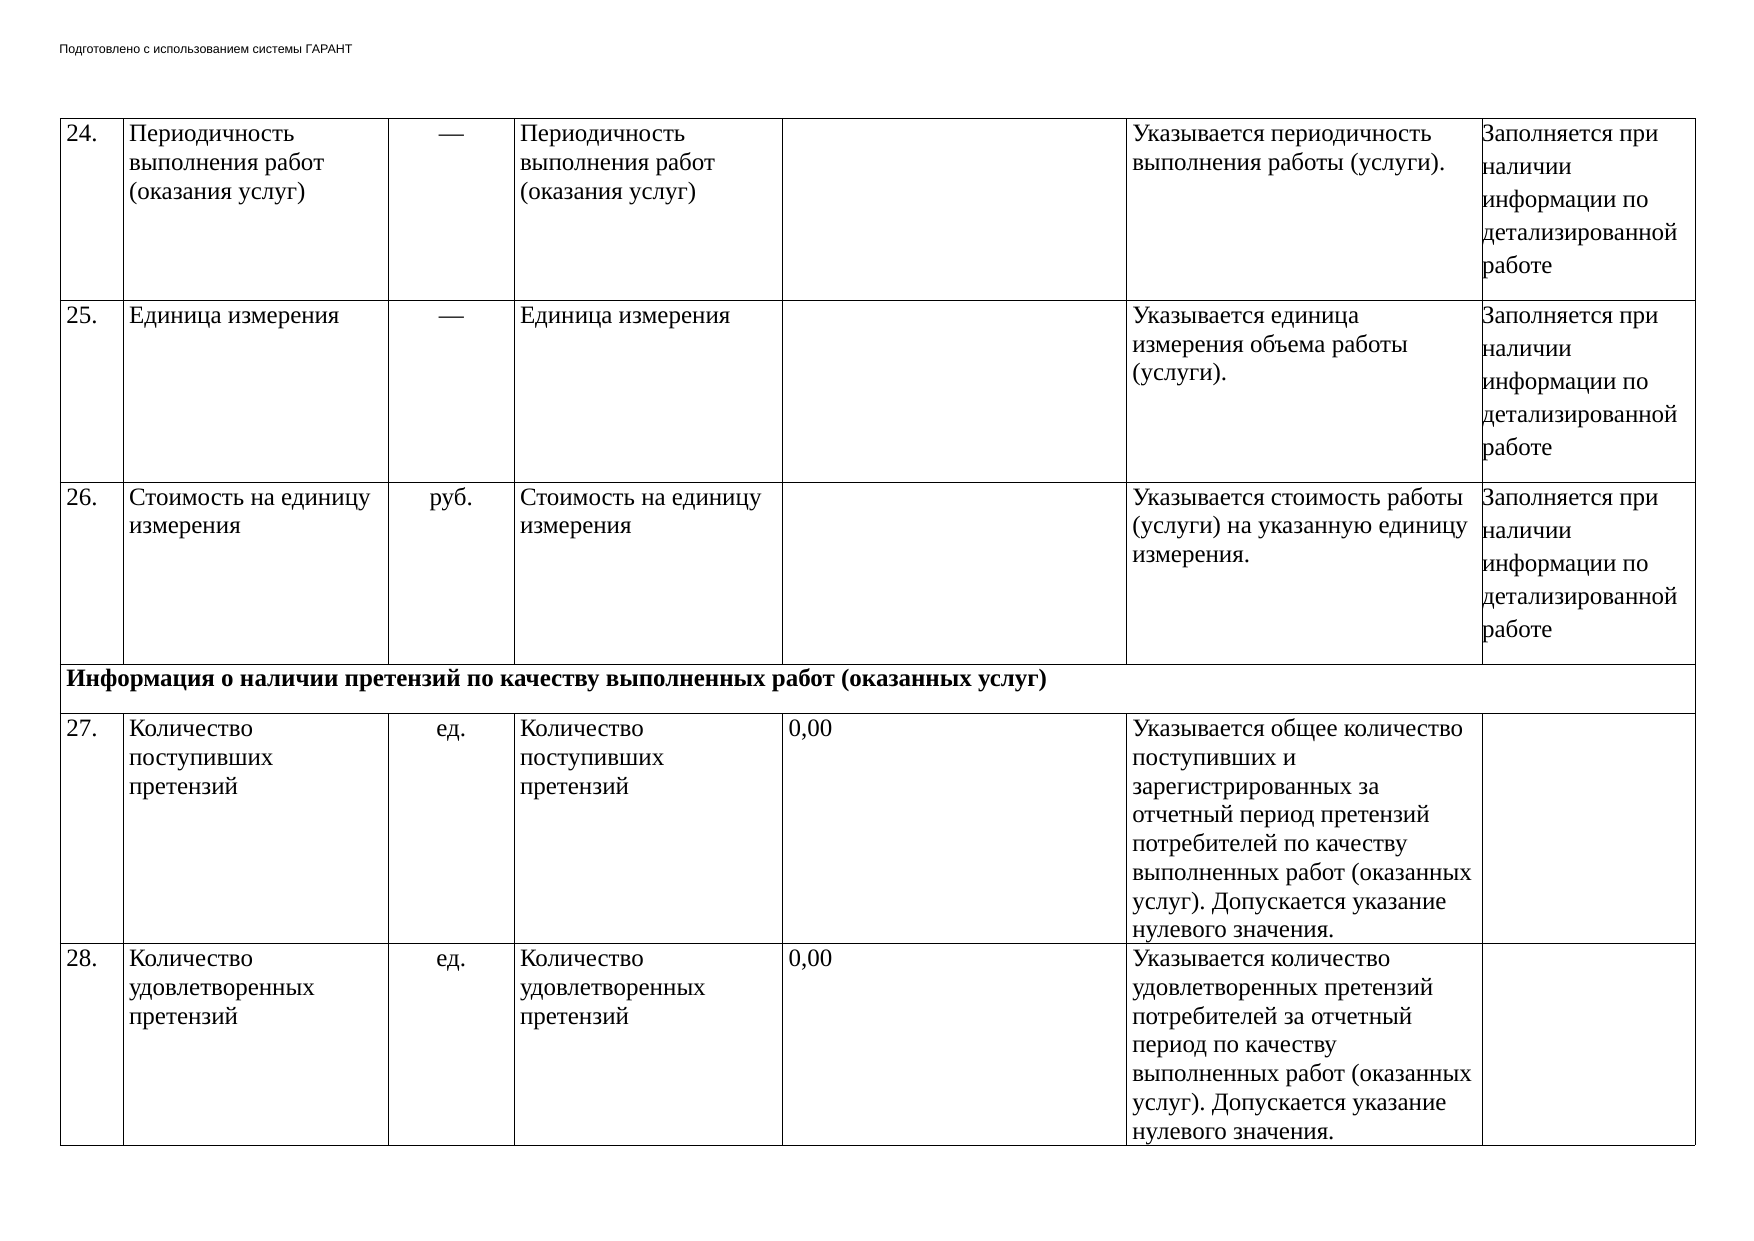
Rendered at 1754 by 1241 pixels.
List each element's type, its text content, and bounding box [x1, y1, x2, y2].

table_cell [783, 483, 1126, 663]
table_cell Указывается единица измерения объема работы (услуги). [1127, 301, 1482, 482]
table_cell 26. [61, 483, 123, 663]
table_cell [783, 301, 1126, 482]
table_cell Заполняется при наличии информации по детализированной работе [1483, 301, 1695, 482]
table_cell [1483, 714, 1695, 943]
table_cell Указывается общее количество поступивших и зарегистрированных за отчетный период претензий потребителей по качеству выполненных работ (оказанных услуг). Допускается указание нулевого значения. [1127, 714, 1482, 943]
table_cell Единица измерения [515, 301, 782, 482]
table_cell Единица измерения [124, 301, 388, 482]
table_cell 28. [61, 944, 123, 1144]
table_cell Стоимость на единицу измерения [515, 483, 782, 663]
table_cell Периодичность выполнения работ (оказания услуг) [124, 119, 388, 300]
table_cell Количество поступивших претензий [124, 714, 388, 943]
table_cell Стоимость на единицу измерения [124, 483, 388, 663]
table_cell 0,00 [783, 714, 1126, 943]
table_cell [783, 119, 1126, 300]
table_cell руб. [389, 483, 514, 663]
table_cell Количество удовлетворенных претензий [515, 944, 782, 1144]
table_cell Периодичность выполнения работ (оказания услуг) [515, 119, 782, 300]
table_cell — [389, 301, 514, 482]
table_cell [1483, 944, 1695, 1144]
table_cell 27. [61, 714, 123, 943]
table_cell ед. [389, 714, 514, 943]
table_cell Количество удовлетворенных претензий [124, 944, 388, 1144]
table_cell Указывается количество удовлетворенных претензий потребителей за отчетный период по качеству выполненных работ (оказанных услуг). Допускается указание нулевого значения. [1127, 944, 1482, 1144]
table_cell 25. [61, 301, 123, 482]
table_cell 24. [61, 119, 123, 300]
table_cell ед. [389, 944, 514, 1144]
table_cell 0,00 [783, 944, 1126, 1144]
table_cell Заполняется при наличии информации по детализированной работе [1483, 483, 1695, 663]
table_cell Информация о наличии претензий по качеству выполненных работ (оказанных услуг) [61, 665, 1695, 713]
table_cell Количество поступивших претензий [515, 714, 782, 943]
table_cell Указывается периодичность выполнения работы (услуги). [1127, 119, 1482, 300]
table_cell Заполняется при наличии информации по детализированной работе [1483, 119, 1695, 300]
table_cell Указывается стоимость работы (услуги) на указанную единицу измерения. [1127, 483, 1482, 663]
table_cell — [389, 119, 514, 300]
